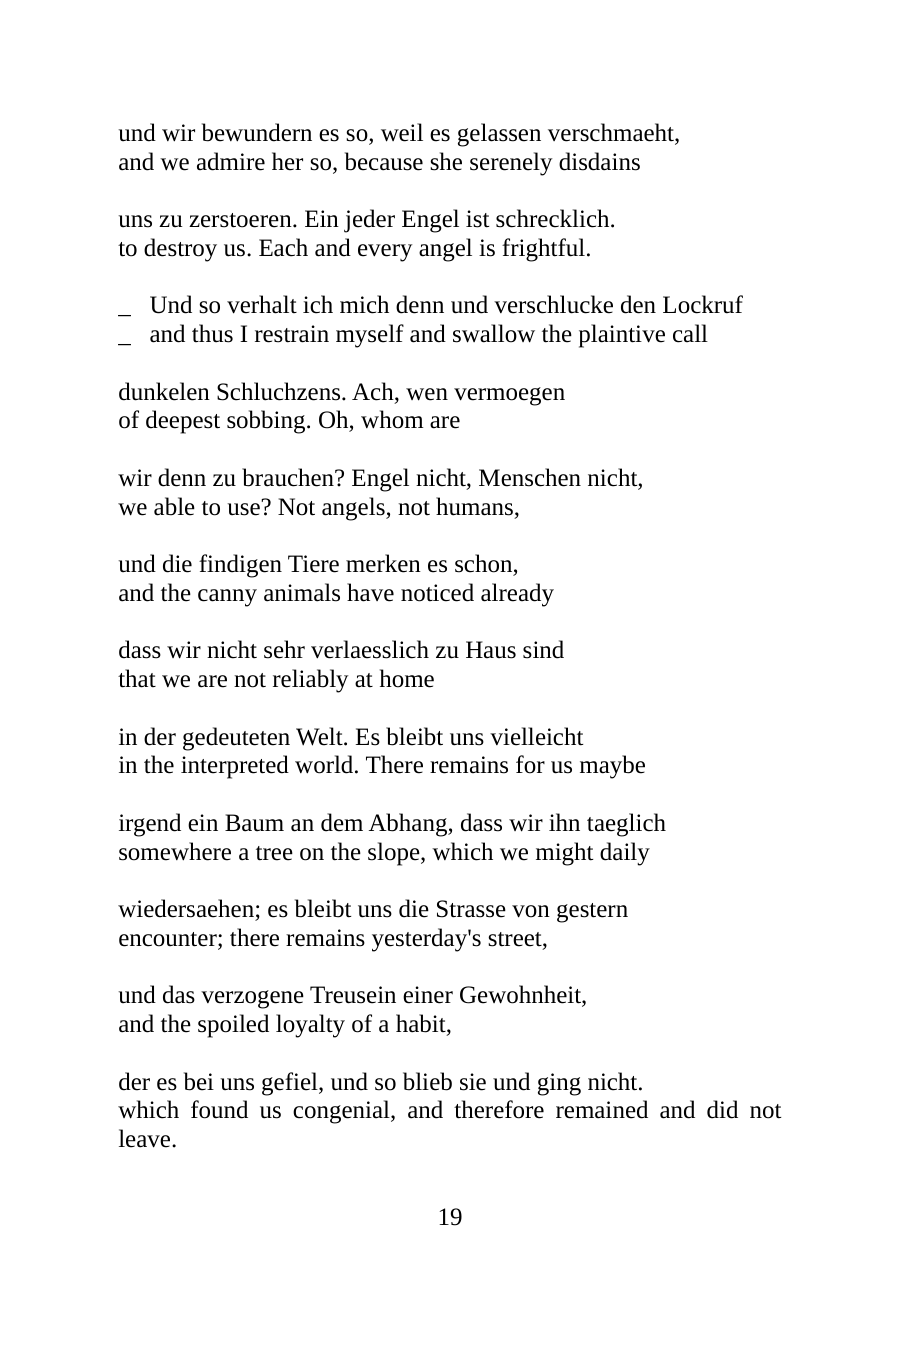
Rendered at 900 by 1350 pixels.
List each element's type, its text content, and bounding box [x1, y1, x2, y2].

text and we admire her so, because she serenely disdains [118, 147, 782, 176]
text somewhere a tree on the slope, which we might daily [118, 837, 782, 866]
text wiedersaehen; es bleibt uns die Strasse von gestern [118, 894, 782, 923]
text encounter; there remains yesterday's street, [118, 923, 782, 952]
text and the canny animals have noticed already [118, 578, 782, 607]
text und wir bewundern es so, weil es gelassen verschmaeht, [118, 118, 782, 147]
text that we are not reliably at home [118, 664, 782, 693]
text und das verzogene Treusein einer Gewohnheit, [118, 981, 782, 1009]
text and the spoiled loyalty of a habit, [118, 1009, 782, 1038]
text irgend ein Baum an dem Abhang, dass wir ihn taeglich [118, 808, 782, 837]
text der es bei uns gefiel, und so blieb sie und ging nicht. [118, 1067, 782, 1096]
text _ Und so verhalt ich mich denn und verschlucke den Lockruf [118, 291, 782, 319]
text dunkelen Schluchzens. Ach, wen vermoegen [118, 377, 782, 406]
text which found us congenial, and therefore remained and did not leave. [118, 1096, 782, 1153]
text dass wir nicht sehr verlaesslich zu Haus sind [118, 636, 782, 664]
text to destroy us. Each and every angel is frightful. [118, 233, 782, 262]
text wir denn zu brauchen? Engel nicht, Menschen nicht, [118, 463, 782, 492]
text uns zu zerstoeren. Ein jeder Engel ist schrecklich. [118, 204, 782, 233]
text of deepest sobbing. Oh, whom are [118, 406, 782, 434]
text und die findigen Tiere merken es schon, [118, 549, 782, 578]
text we able to use? Not angels, not humans, [118, 492, 782, 521]
text in the interpreted world. There remains for us maybe [118, 751, 782, 779]
text _ and thus I restrain myself and swallow the plaintive call [118, 319, 782, 348]
text in der gedeuteten Welt. Es bleibt uns vielleicht [118, 722, 782, 751]
